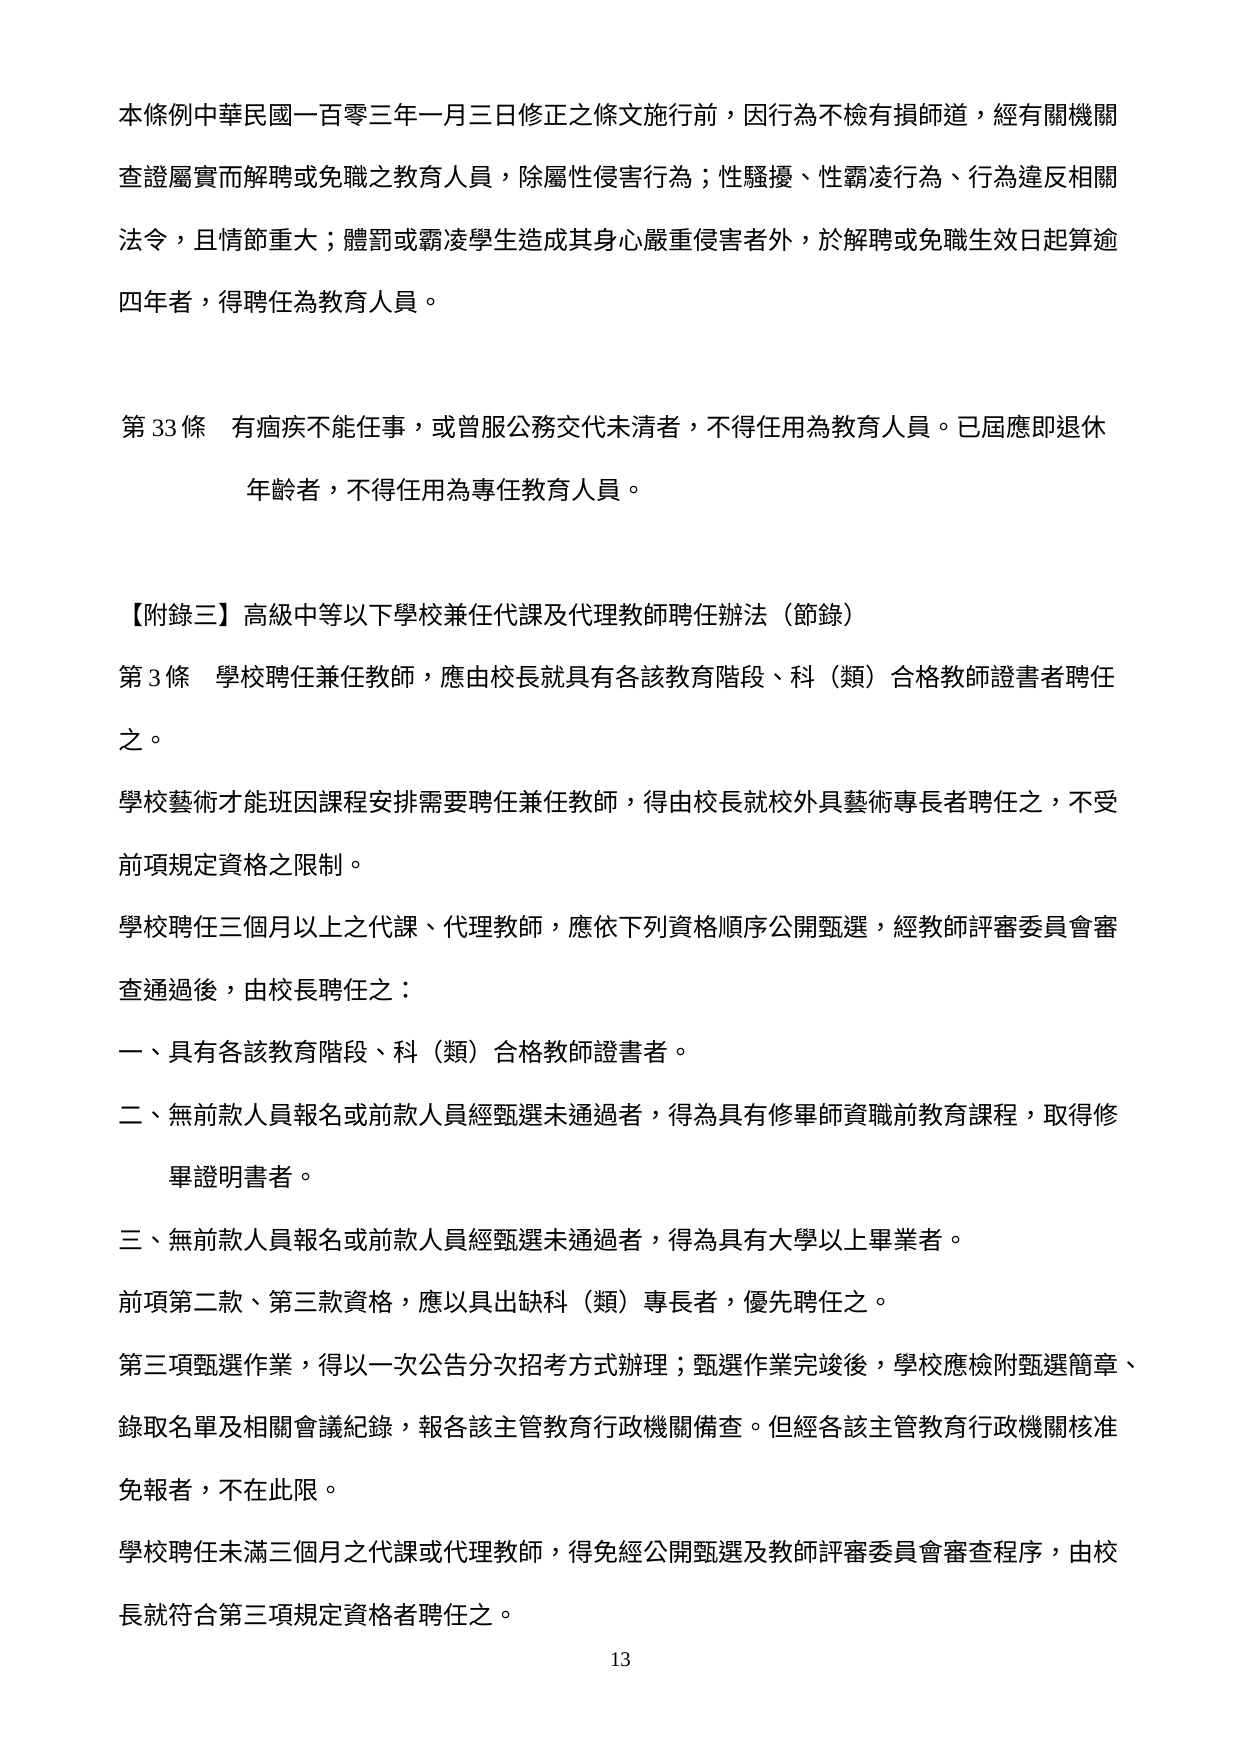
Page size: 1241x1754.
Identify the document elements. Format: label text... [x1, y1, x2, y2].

text 【附錄三】高級中等以下學校兼任代課及代理教師聘任辦法（節錄） [118, 572, 1122, 634]
text 第3條 學校聘任兼任教師，應由校長就具有各該教育階段、科（類）合格教師證書者聘任之。 [118, 634, 1122, 759]
text 一、具有各該教育階段、科（類）合格教師證書者。 [118, 1009, 1122, 1072]
text 前項第二款、第三款資格，應以具出缺科（類）專長者，優先聘任之。 [118, 1259, 1122, 1322]
text 本條例中華民國一百零三年一月三日修正之條文施行前，因行為不檢有損師道，經有關機關查證屬實而解聘或免職之教育人員，除屬性侵害行為；性騷擾、性霸凌行為、行為違反相關法令，且情節重大；體罰或霸凌學生造成其身心嚴重侵害者外，於解聘或免職生效日起算逾四年者，得聘任為教育人員。 [118, 72, 1122, 322]
text 第33條 有痼疾不能任事，或曾服公務交代未清者，不得任用為教育人員。已屆應即退休年齡者，不得任用為專任教育人員。 [122, 384, 1122, 509]
text 學校聘任未滿三個月之代課或代理教師，得免經公開甄選及教師評審委員會審查程序，由校長就符合第三項規定資格者聘任之。 [118, 1509, 1122, 1634]
text 二、無前款人員報名或前款人員經甄選未通過者，得為具有修畢師資職前教育課程，取得修畢證明書者。 [118, 1072, 1122, 1197]
text 學校聘任三個月以上之代課、代理教師，應依下列資格順序公開甄選，經教師評審委員會審查通過後，由校長聘任之： [118, 884, 1122, 1009]
text 第三項甄選作業，得以一次公告分次招考方式辦理；甄選作業完竣後，學校應檢附甄選簡章、錄取名單及相關會議紀錄，報各該主管教育行政機關備查。但經各該主管教育行政機關核准免報者，不在此限。 [118, 1322, 1122, 1509]
text 三、無前款人員報名或前款人員經甄選未通過者，得為具有大學以上畢業者。 [118, 1197, 1122, 1259]
text 學校藝術才能班因課程安排需要聘任兼任教師，得由校長就校外具藝術專長者聘任之，不受前項規定資格之限制。 [118, 759, 1122, 884]
